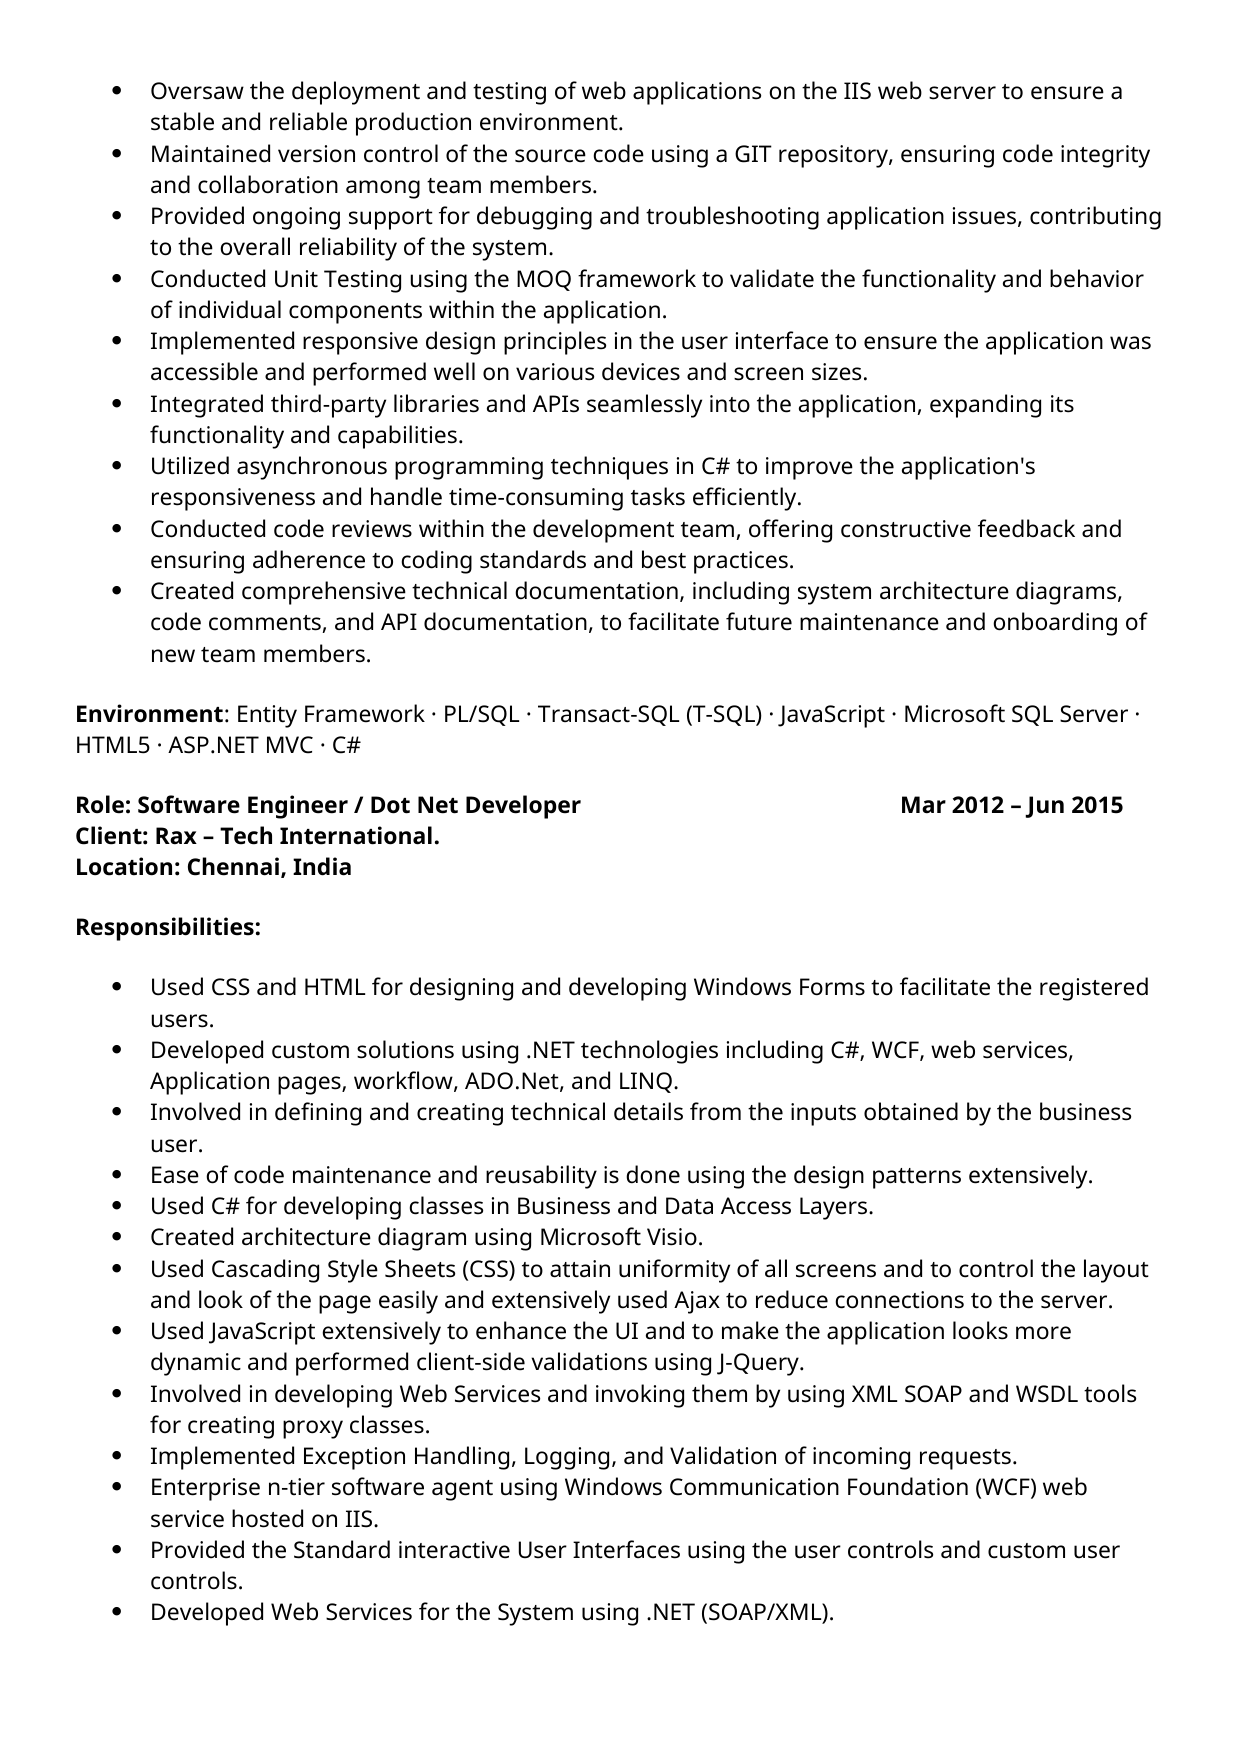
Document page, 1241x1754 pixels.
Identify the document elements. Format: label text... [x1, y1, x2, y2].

list Integrated third-party libraries and APIs seamlessly into the application, expanding its functionality and capabilities. [112, 387, 1165, 450]
list Provided ongoing support for debugging and troubleshooting application issues, contributing to the overall reliability of the system. [112, 200, 1165, 262]
list Used Cascading Style Sheets (CSS) to attain uniformity of all screens and to control the layout and look of the page easily and extensively used Ajax to reduce connections to the server. [112, 1252, 1165, 1315]
list Created architecture diagram using Microsoft Visio. [112, 1221, 1165, 1252]
list Utilized asynchronous programming techniques in C# to improve the application's responsiveness and handle time-consuming tasks efficiently. [112, 450, 1165, 512]
list Created comprehensive technical documentation, including system architecture diagrams, code comments, and API documentation, to facilitate future maintenance and onboarding of new team members. [112, 575, 1165, 669]
list Involved in defining and creating technical details from the inputs obtained by the business user. [112, 1096, 1165, 1159]
list Ease of code maintenance and reusability is done using the design patterns extensively. [112, 1159, 1165, 1190]
text Role: Software Engineer / Dot Net Developer Mar 2012 – Jun 2015 [75, 789, 1165, 820]
list Developed custom solutions using .NET technologies including C#, WCF, web services, Application pages, workflow, ADO.Net, and LINQ. [112, 1034, 1165, 1096]
list Implemented Exception Handling, Logging, and Validation of incoming requests. [112, 1440, 1165, 1471]
text Environment: Entity Framework · PL/SQL · Transact-SQL (T-SQL) · JavaScript · Microsoft SQL Server · HTML5 · ASP.NET MVC · C# [75, 697, 1165, 760]
text Responsibilities: [75, 911, 1165, 971]
list Conducted Unit Testing using the MOQ framework to validate the functionality and behavior of individual components within the application. [112, 262, 1165, 325]
list Used JavaScript extensively to enhance the UI and to make the application looks more dynamic and performed client-side validations using J-Query. [112, 1315, 1165, 1377]
text Client: Rax – Tech International. [75, 820, 1165, 851]
list Conducted code reviews within the development team, offering constructive feedback and ensuring adherence to coding standards and best practices. [112, 512, 1165, 575]
list Used C# for developing classes in Business and Data Access Layers. [112, 1190, 1165, 1221]
list Developed Web Services for the System using .NET (SOAP/XML). [112, 1596, 1165, 1627]
list Provided the Standard interactive User Interfaces using the user controls and custom user controls. [112, 1534, 1165, 1596]
list Used CSS and HTML for designing and developing Windows Forms to facilitate the registered users. [112, 971, 1165, 1034]
list Implemented responsive design principles in the user interface to ensure the application was accessible and performed well on various devices and screen sizes. [112, 325, 1165, 387]
list Oversaw the deployment and testing of web applications on the IIS web server to ensure a stable and reliable production environment. [112, 75, 1165, 137]
text Location: Chennai, India [75, 851, 1165, 882]
list Maintained version control of the source code using a GIT repository, ensuring code integrity and collaboration among team members. [112, 137, 1165, 200]
list Enterprise n-tier software agent using Windows Communication Foundation (WCF) web service hosted on IIS. [112, 1471, 1165, 1534]
list Involved in developing Web Services and invoking them by using XML SOAP and WSDL tools for creating proxy classes. [112, 1377, 1165, 1440]
